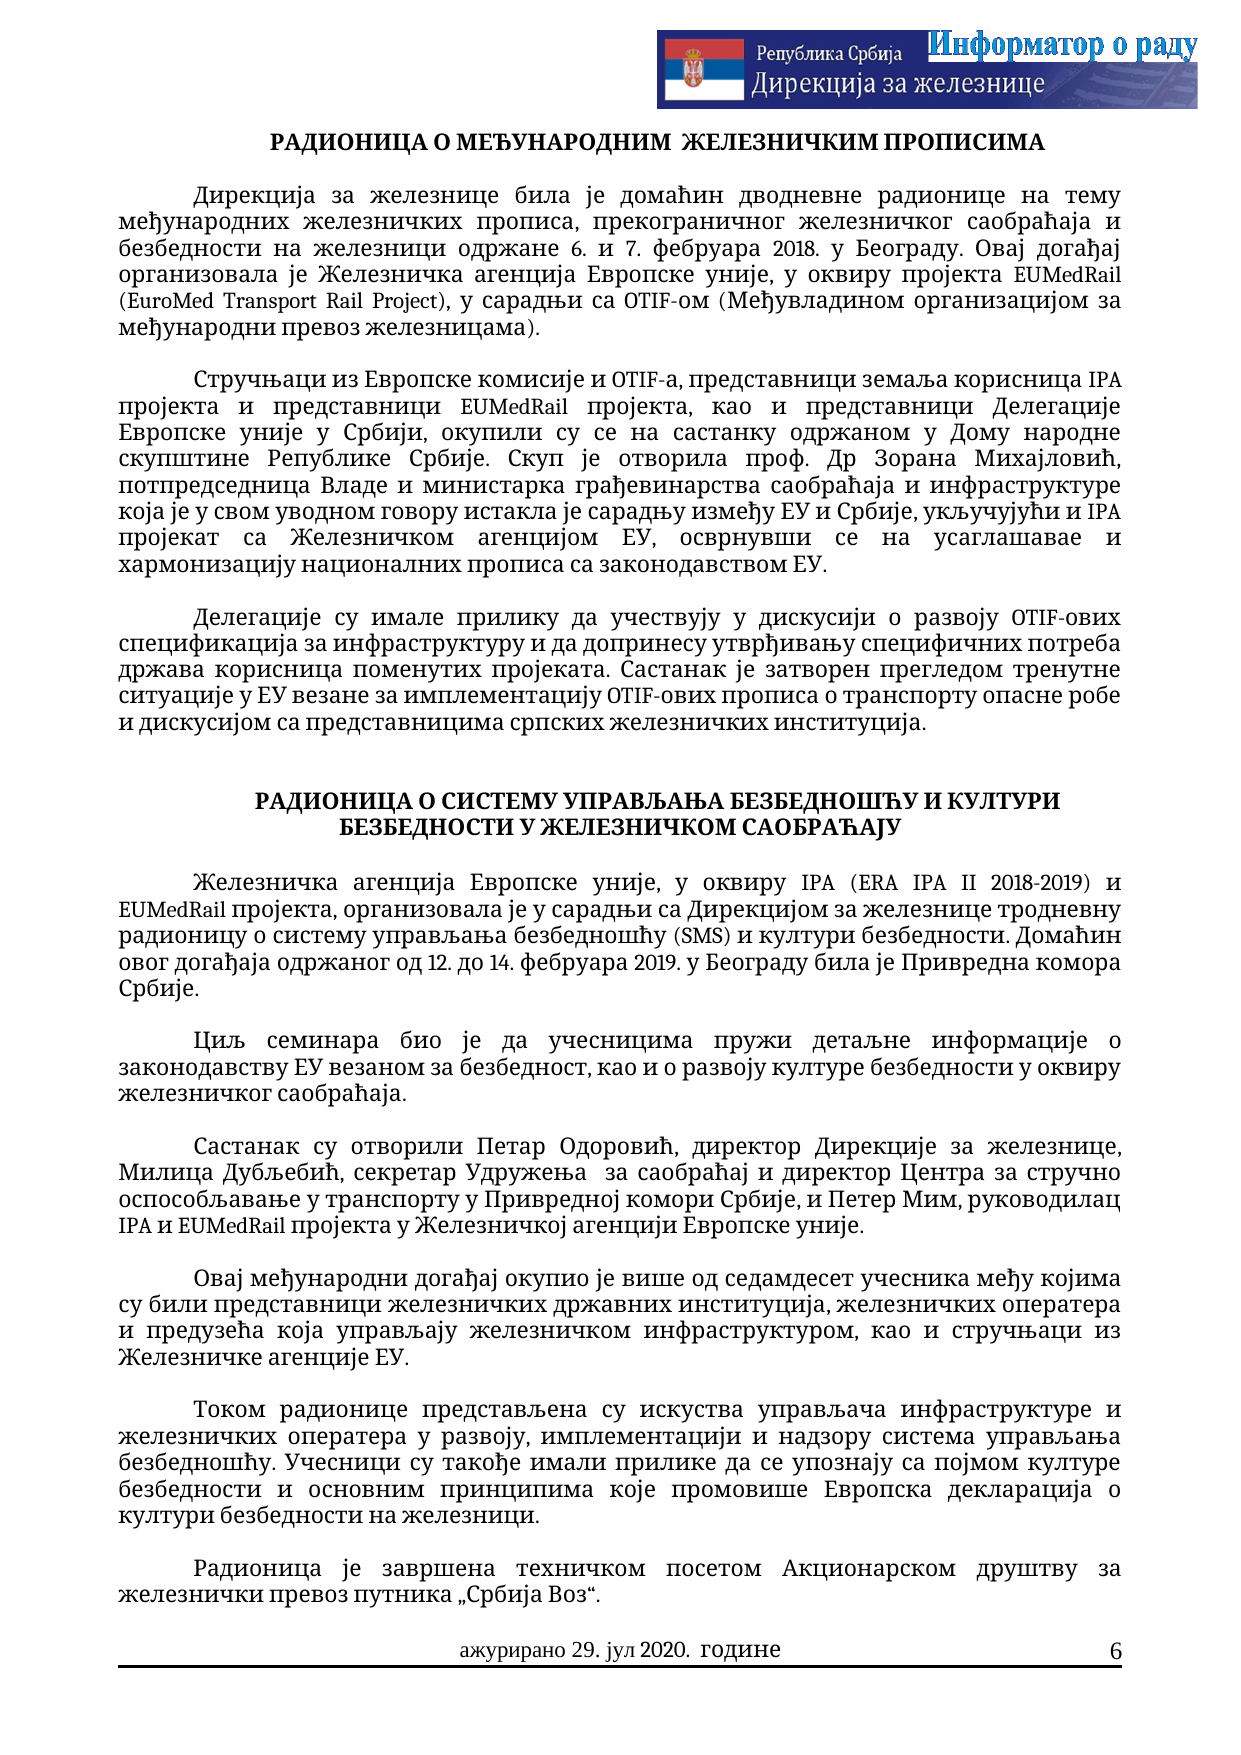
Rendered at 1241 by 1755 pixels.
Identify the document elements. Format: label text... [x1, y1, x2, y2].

text Током радионице представљена су искуства управљача инфраструктуре и железничких оператера у развоју, имплементацији и надзору система управљања безбедношћу. Учесници су такође имали прилике да се упознају са појмом културе безбедности и основним принципима које промовише Европска декларација о култури безбедности на железници. [118, 1397, 1122, 1529]
text Радионица је завршена техничком посетом Акционарском друштву за железнички превоз путника „Србија Воз“. [118, 1555, 1122, 1608]
text Железничка агенција Европске уније, у оквиру IPA (ERA IPA II 2018-2019) и EUMedRail пројекта, организовала је у сарадњи са Дирекцијом за железнице тродневну радионицу о систему управљања безбедношћу (SMS) и култури безбедности. Домаћин овог догађаја одржаног од 12. до 14. фебруара 2019. у Београду била је Привредна комора Србије. [118, 870, 1122, 1002]
text Дирекција за железнице била је домаћин дводневне радионице на тему међународних железничких прописа, прекограничног железничког саобраћаја и безбедности на железници одржане 6. и 7. фебруара 2018. у Београду. Овај догађај организовала је Железничка агенција Европске уније, у оквиру пројекта EUMedRail (EuroMed Transport Rail Project), у сарадњи са OTIF-ом (Међувладином организацијом за међународни превоз железницама). [118, 183, 1122, 341]
text РАДИОНИЦА О СИСТЕМУ УПРАВЉАЊА БЕЗБЕДНОШЋУ И КУЛТУРИ БЕЗБЕДНОСТИ У ЖЕЛЕЗНИЧКОМ САОБРАЋАЈУ [118, 789, 1122, 841]
text Овај међународни догађај окупио је више од седамдесет учесника међу којима су били представници железничких државних институција, железничких оператера и предузећа која управљају железничком инфраструктуром, као и стручњаци из Железничке агенције ЕУ. [118, 1266, 1122, 1371]
text Циљ семинара био је да учесницима пружи детаљне информације о законодавству ЕУ везаном за безбедност, као и о развоју културе безбедности у оквиру железничког саобраћаја. [118, 1028, 1122, 1107]
text Састанак су отворили Петар Одоровић, директор Дирекције за железнице, Милица Дубљебић, секретар Удружења за саобраћај и директор Центра за стручно оспособљавање у транспорту у Привредној комори Србије, и Петер Мим, руководилац IPA и EUMedRail пројекта у Железничкој агенцији Европске уније. [118, 1134, 1122, 1239]
text Стручњаци из Европске комисије и OTIF-а, представници земаља корисница IPA пројекта и представници EUMedRail пројекта, као и представници Делегације Европске уније у Србији, окупили су се на састанку одржаном у Дому народне скупштине Републике Србије. Скуп је отворила проф. Др Зорана Михајловић, потпредседница Владе и министарка грађевинарства саобраћаја и инфраструктуре која је у свом уводном говору истакла је сарадњу између ЕУ и Србије, укључујући и IPA пројекат са Железничком агенцијом ЕУ, осврнувши се на усаглашавае и хармонизацију националних прописа са законодавством ЕУ. [118, 367, 1122, 578]
text Делегације су имале прилику да учествују у дискусији о развоју OTIF-ових спецификација за инфраструктуру и да допринесу утврђивању специфичних потреба држава корисница поменутих пројеката. Састанак је затворен прегледом тренутне ситуације у ЕУ везане за имплементацију OTIF-ових прописа о транспорту опасне робе и дискусијом са представницима српских железничких институција. [118, 604, 1122, 736]
text РАДИОНИЦА О МЕЂУНАРОДНИМ ЖЕЛЕЗНИЧКИМ ПРОПИСИМА [118, 130, 1122, 156]
